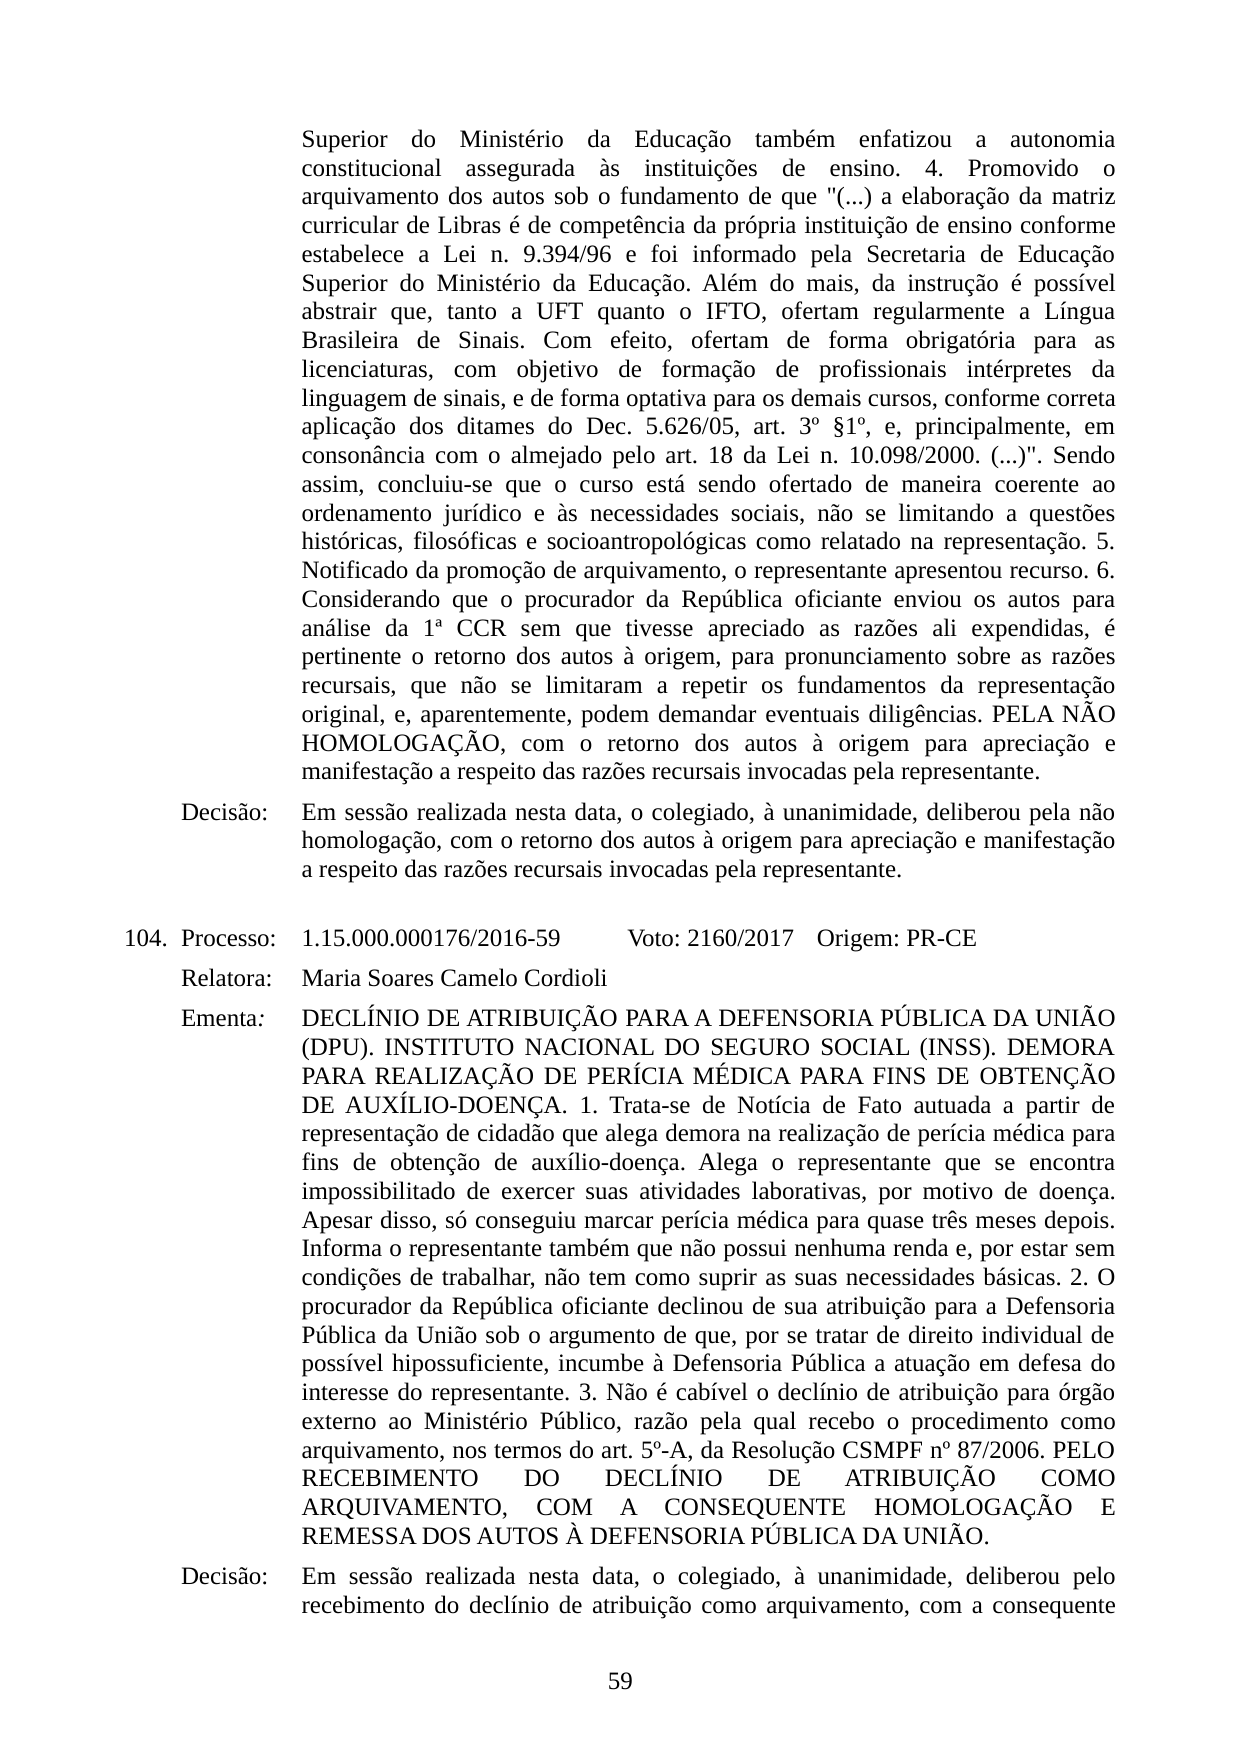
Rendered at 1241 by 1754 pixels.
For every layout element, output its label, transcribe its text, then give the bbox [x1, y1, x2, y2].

table_cell Em sessão realizada nesta data, o colegiado, à unanimidade, deliberou pelo recebimento do declínio de atribuição como arquivamento, com a consequente [296, 1555, 1122, 1624]
table_cell [118, 1555, 175, 1624]
table_cell Relatora: [175, 958, 296, 998]
table_cell [118, 791, 175, 888]
table_cell Superior do Ministério da Educação também enfatizou a autonomia constitucional assegurada às instituições de ensino. 4. Promovido o arquivamento dos autos sob o fundamento de que "(...) a elaboração da matriz curricular de Libras é de competência da própria instituição de ensino conforme estabelece a Lei n. 9.394/96 e foi informado pela Secretaria de Educação Superior do Ministério da Educação. Além do mais, da instrução é possível abstrair que, tanto a UFT quanto o IFTO, ofertam regularmente a Língua Brasileira de Sinais. Com efeito, ofertam de forma obrigatória para as licenciaturas, com objetivo de formação de profissionais intérpretes da linguagem de sinais, e de forma optativa para os demais cursos, conforme correta aplicação dos ditames do Dec. 5.626/05, art. 3º §1º, e, principalmente, em consonância com o almejado pelo art. 18 da Lei n. 10.098/2000. (...)". Sendo assim, concluiu-se que o curso está sendo ofertado de maneira coerente ao ordenamento jurídico e às necessidades sociais, não se limitando a questões históricas, filosóficas e socioantropológicas como relatado na representação. 5. Notificado da promoção de arquivamento, o representante apresentou recurso. 6. Considerando que o procurador da República oficiante enviou os autos para análise da 1ª CCR sem que tivesse apreciado as razões ali expendidas, é pertinente o retorno dos autos à origem, para pronunciamento sobre as razões recursais, que não se limitaram a repetir os fundamentos da representação original, e, aparentemente, podem demandar eventuais diligências. PELA NÃO HOMOLOGAÇÃO, com o retorno dos autos à origem para apreciação e manifestação a respeito das razões recursais invocadas pela representante. [296, 118, 1122, 791]
table_cell Decisão: [175, 791, 296, 888]
table_cell Em sessão realizada nesta data, o colegiado, à unanimidade, deliberou pela não homologação, com o retorno dos autos à origem para apreciação e manifestação a respeito das razões recursais invocadas pela representante. [296, 791, 1122, 888]
table_header Voto: 2160/2017 [621, 917, 811, 957]
table_cell Ementa: [175, 998, 296, 1555]
table_header 1.15.000.000176/2016-59 [296, 917, 621, 957]
table_header Processo: [175, 917, 296, 957]
table_cell [118, 958, 175, 998]
table_cell [118, 118, 175, 791]
table_header Origem: PR-CE [811, 917, 1122, 957]
table_cell Maria Soares Camelo Cordioli [296, 958, 1122, 998]
table_cell [175, 118, 296, 791]
table_cell Decisão: [175, 1555, 296, 1624]
table_cell [118, 998, 175, 1555]
table_cell DECLÍNIO DE ATRIBUIÇÃO PARA A DEFENSORIA PÚBLICA DA UNIÃO (DPU). INSTITUTO NACIONAL DO SEGURO SOCIAL (INSS). DEMORA PARA REALIZAÇÃO DE PERÍCIA MÉDICA PARA FINS DE OBTENÇÃO DE AUXÍLIO-DOENÇA. 1. Trata-se de Notícia de Fato autuada a partir de representação de cidadão que alega demora na realização de perícia médica para fins de obtenção de auxílio-doença. Alega o representante que se encontra impossibilitado de exercer suas atividades laborativas, por motivo de doença. Apesar disso, só conseguiu marcar perícia médica para quase três meses depois. Informa o representante também que não possui nenhuma renda e, por estar sem condições de trabalhar, não tem como suprir as suas necessidades básicas. 2. O procurador da República oficiante declinou de sua atribuição para a Defensoria Pública da União sob o argumento de que, por se tratar de direito individual de possível hipossuficiente, incumbe à Defensoria Pública a atuação em defesa do interesse do representante. 3. Não é cabível o declínio de atribuição para órgão externo ao Ministério Público, razão pela qual recebo o procedimento como arquivamento, nos termos do art. 5º-A, da Resolução CSMPF nº 87/2006. PELO RECEBIMENTO DO DECLÍNIO DE ATRIBUIÇÃO COMO ARQUIVAMENTO, COM A CONSEQUENTE HOMOLOGAÇÃO E REMESSA DOS AUTOS À DEFENSORIA PÚBLICA DA UNIÃO. [296, 998, 1122, 1555]
table_header 104. [118, 917, 175, 957]
